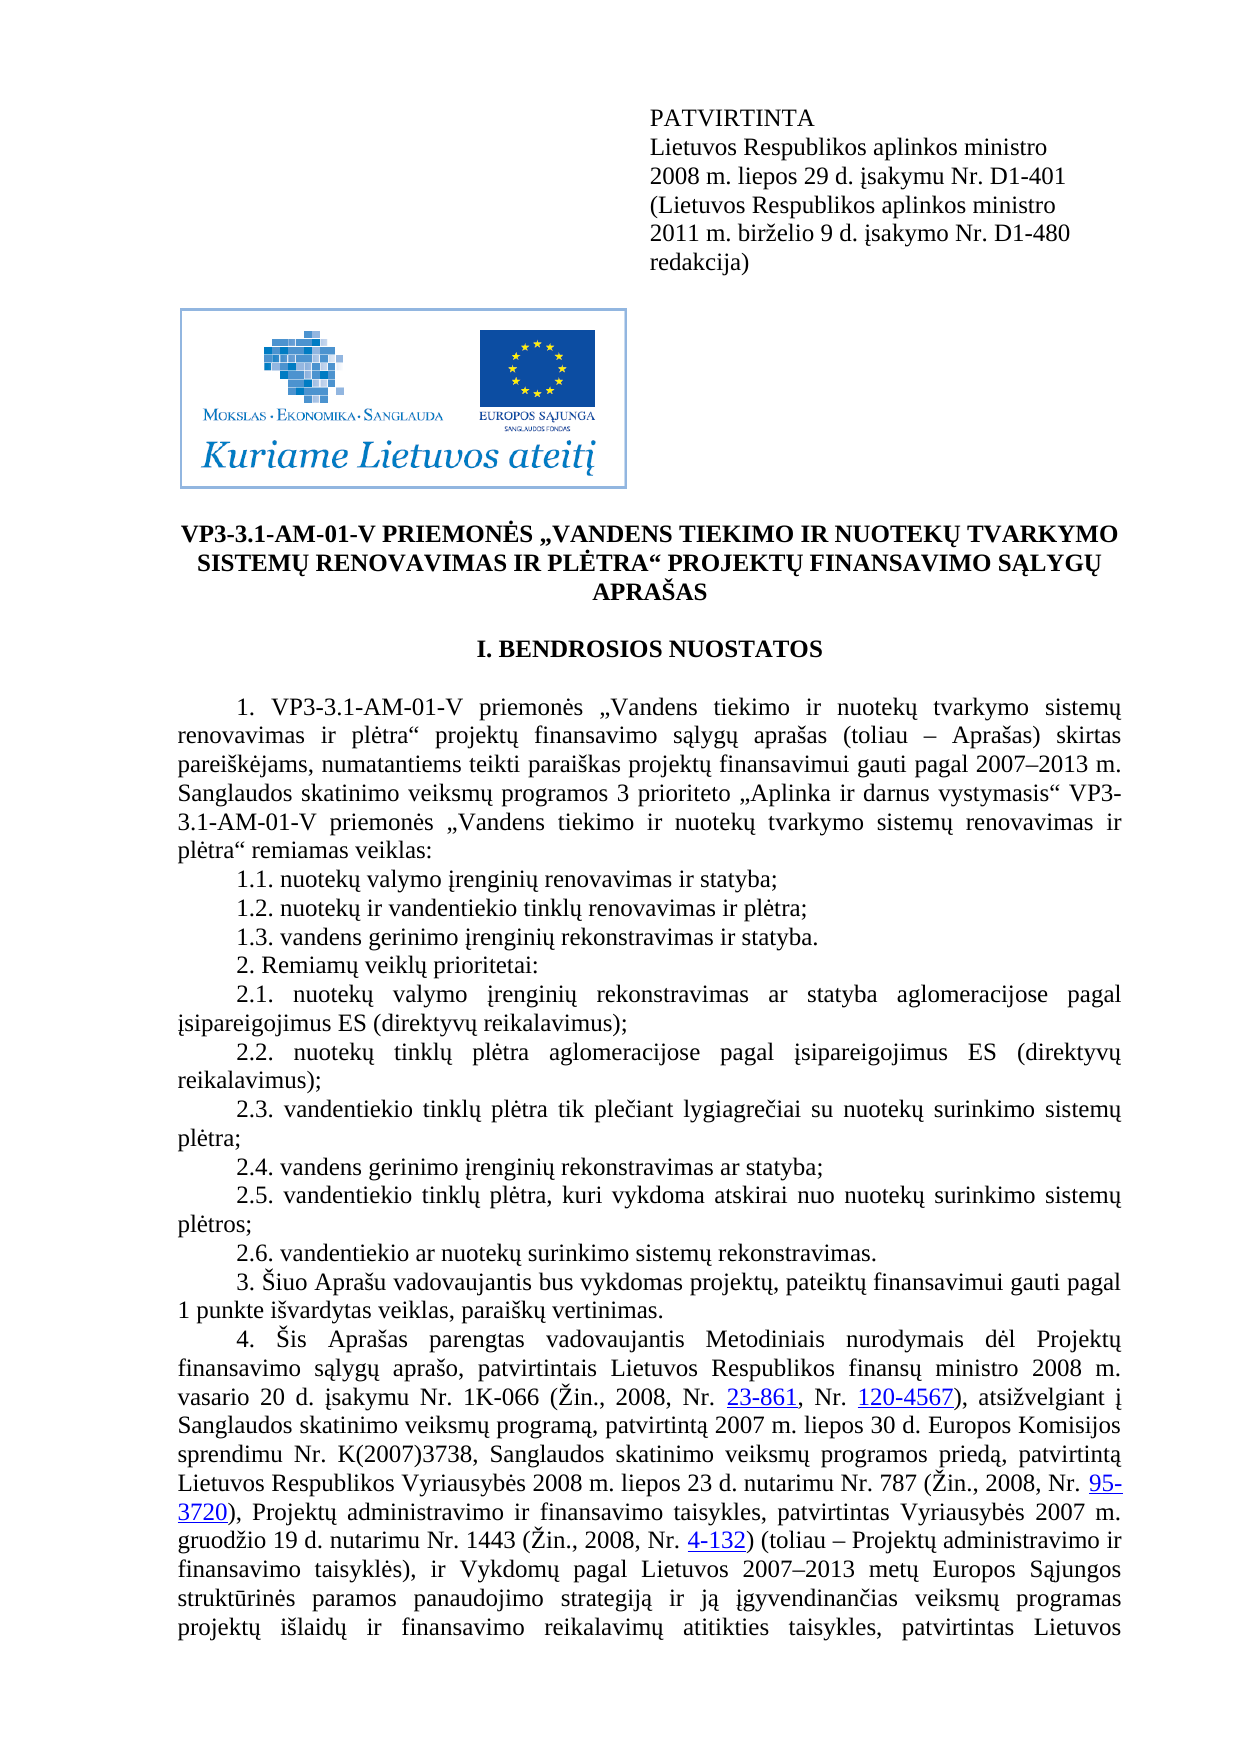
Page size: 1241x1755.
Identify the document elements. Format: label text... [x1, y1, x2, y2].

text Lietuvos Respublikos aplinkos ministro [649, 132, 1122, 161]
text 1. VP3-3.1-AM-01-V priemonės „Vandens tiekimo ir nuotekų tvarkymo sistemų renovavimas ir plėtra“ projektų finansavimo sąlygų aprašas (toliau – Aprašas) skirtas pareiškėjams, numatantiems teikti paraiškas projektų finansavimui gauti pagal 2007–2013 m. Sanglaudos skatinimo veiksmų programos 3 prioriteto „Aplinka ir darnus vystymasis“ VP3-3.1-AM-01-V priemonės „Vandens tiekimo ir nuotekų tvarkymo sistemų renovavimas ir plėtra“ remiamas veiklas: [177, 692, 1122, 864]
text 1.2. nuotekų ir vandentiekio tinklų renovavimas ir plėtra; [177, 893, 1122, 922]
text PATVIRTINTA [649, 103, 1122, 132]
text 2.2. nuotekų tinklų plėtra aglomeracijose pagal įsipareigojimus ES (direktyvų reikalavimus); [177, 1037, 1122, 1094]
text 2. Remiamų veiklų prioritetai: [177, 951, 1122, 979]
text 1.3. vandens gerinimo įrenginių rekonstravimas ir statyba. [177, 922, 1122, 951]
text 2011 m. birželio 9 d. įsakymo Nr. D1-480 redakcija) [649, 218, 1122, 276]
text 2.5. vandentiekio tinklų plėtra, kuri vykdoma atskirai nuo nuotekų surinkimo sistemų plėtros; [177, 1181, 1122, 1238]
text 4. Šis Aprašas parengtas vadovaujantis Metodiniais nurodymais dėl Projektų finansavimo sąlygų aprašo, patvirtintais Lietuvos Respublikos finansų ministro 2008 m. vasario 20 d. įsakymu Nr. 1K-066 (Žin., 2008, Nr. 23-861, Nr. 120-4567), atsižvelgiant į Sanglaudos skatinimo veiksmų programą, patvirtintą 2007 m. liepos 30 d. Europos Komisijos sprendimu Nr. K(2007)3738, Sanglaudos skatinimo veiksmų programos priedą, patvirtintą Lietuvos Respublikos Vyriausybės 2008 m. liepos 23 d. nutarimu Nr. 787 (Žin., 2008, Nr. 95-3720), Projektų administravimo ir finansavimo taisykles, patvirtintas Vyriausybės 2007 m. gruodžio 19 d. nutarimu Nr. 1443 (Žin., 2008, Nr. 4-132) (toliau – Projektų administravimo ir finansavimo taisyklės), ir Vykdomų pagal Lietuvos 2007–2013 metų Europos Sąjungos struktūrinės paramos panaudojimo strategiją ir ją įgyvendinančias veiksmų programas projektų išlaidų ir finansavimo reikalavimų atitikties taisykles, patvirtintas Lietuvos [177, 1324, 1122, 1641]
text 1.1. nuotekų valymo įrenginių renovavimas ir statyba; [177, 864, 1122, 893]
text (Lietuvos Respublikos aplinkos ministro [649, 190, 1122, 218]
text I. BENDROSIOS NUOSTATOS [177, 634, 1122, 663]
text 2008 m. liepos 29 d. įsakymu Nr. D1-401 [649, 161, 1122, 190]
text 2.3. vandentiekio tinklų plėtra tik plečiant lygiagrečiai su nuotekų surinkimo sistemų plėtra; [177, 1094, 1122, 1152]
text 2.6. vandentiekio ar nuotekų surinkimo sistemų rekonstravimas. [177, 1238, 1122, 1267]
text 3. Šiuo Aprašu vadovaujantis bus vykdomas projektų, pateiktų finansavimui gauti pagal 1 punkte išvardytas veiklas, paraiškų vertinimas. [177, 1267, 1122, 1324]
text 2.1. nuotekų valymo įrenginių rekonstravimas ar statyba aglomeracijose pagal įsipareigojimus ES (direktyvų reikalavimus); [177, 979, 1122, 1037]
text VP3-3.1-AM-01-V PRIEMONĖS „VANDENS TIEKIMO IR NUOTEKŲ TVARKYMO SISTEMŲ RENOVAVIMAS IR PLĖTRA“ PROJEKTŲ FINANSAVIMO SĄLYGŲ APRAŠAS [177, 519, 1122, 606]
text 2.4. vandens gerinimo įrenginių rekonstravimas ar statyba; [177, 1152, 1122, 1181]
